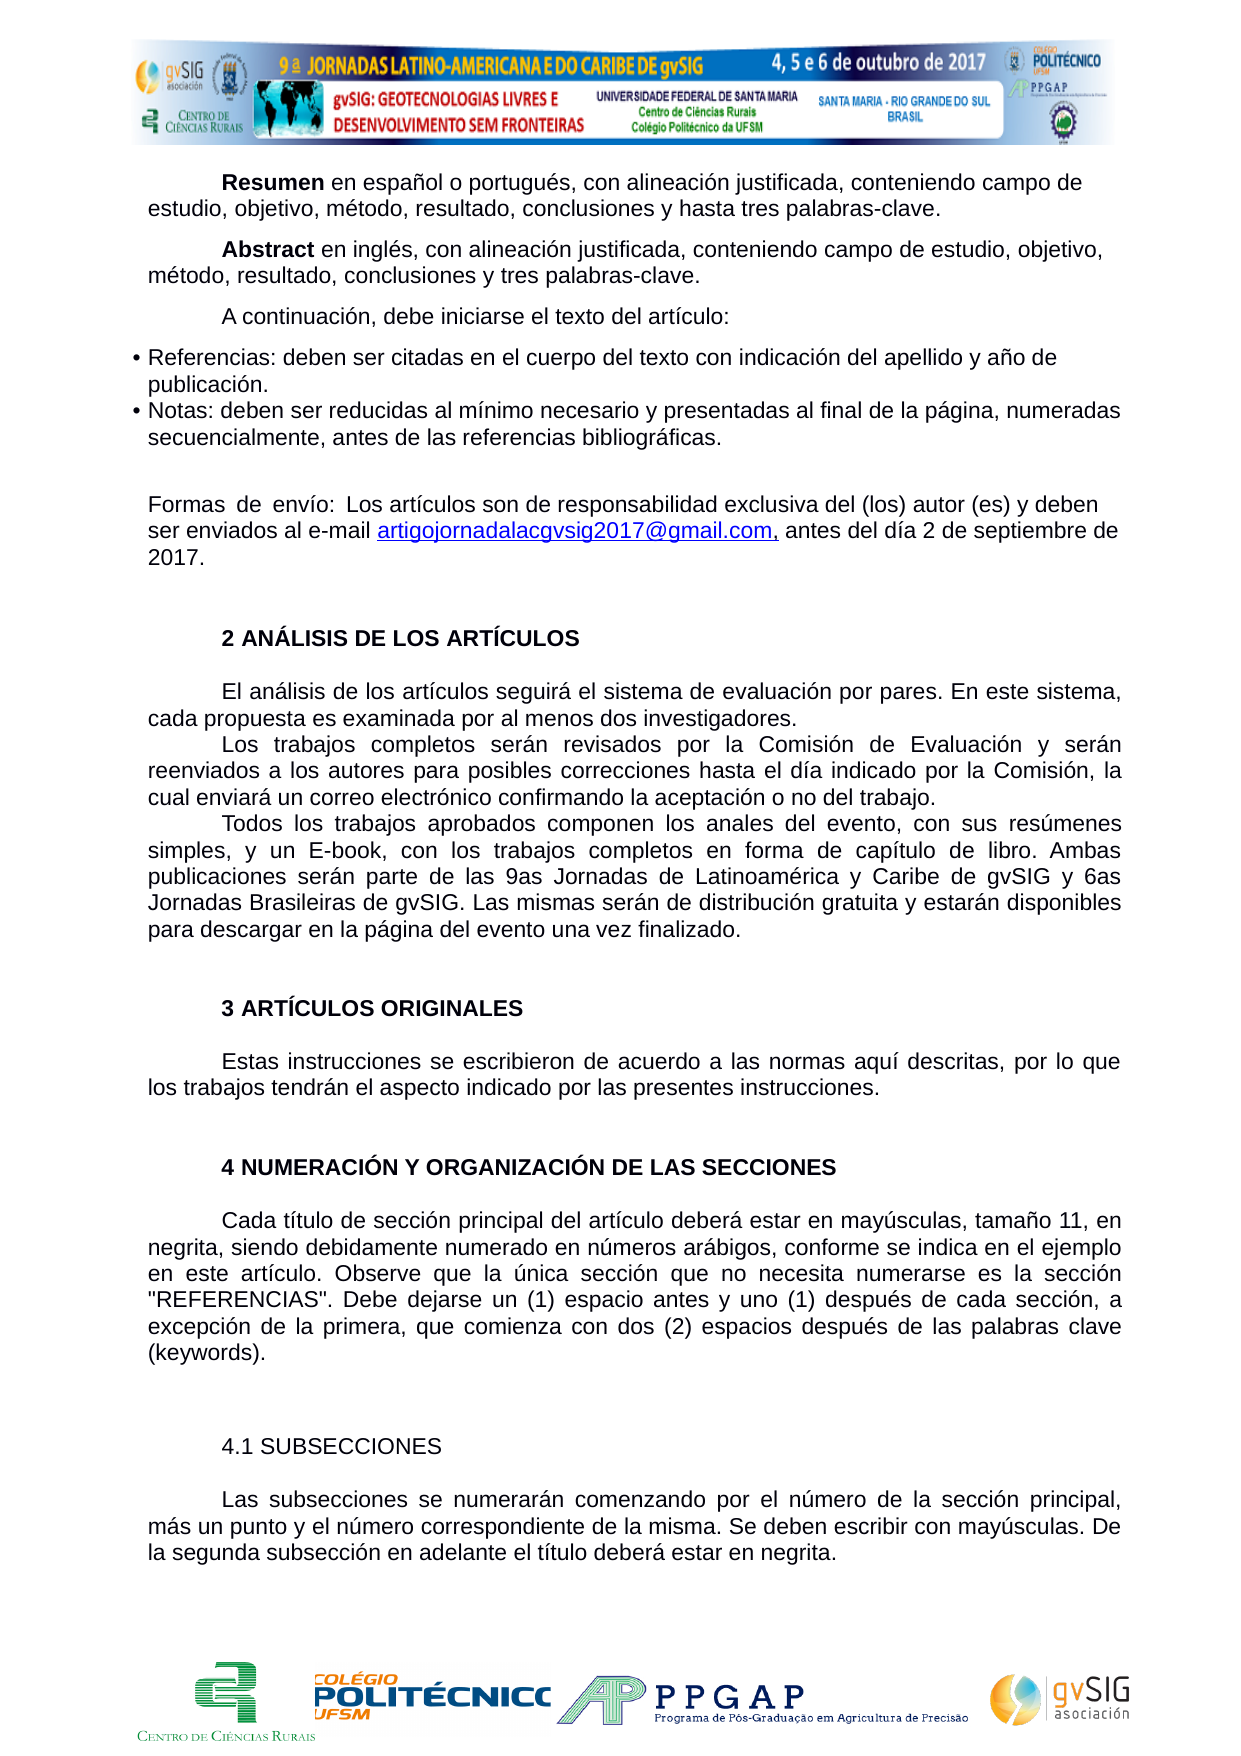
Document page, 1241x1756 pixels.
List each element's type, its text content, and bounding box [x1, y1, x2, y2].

text Cada título de sección principal del artículo deberá estar en mayúsculas, tamaño 11, en negrita, siendo debidamente numerado en números arábigos, conforme se indica en el ejemplo en este artículo. Observe que la única sección que no necesita numerarse es la sección "REFERENCIAS". Debe dejarse un (1) espacio antes y uno (1) después de cada sección, a excepción de la primera, que comienza con dos (2) espacios después de las palabras clave (keywords). [148, 1207, 1123, 1365]
list SUBSECCIONES [221, 1433, 1138, 1459]
text El análisis de los artículos seguirá el sistema de evaluación por pares. En este sistema, cada propuesta es examinada por al menos dos investigadores. [148, 678, 1123, 731]
text Estas instrucciones se escribieron de acuerdo a las normas aquí descritas, por lo que los trabajos tendrán el aspecto indicado por las presentes instrucciones. [148, 1048, 1122, 1101]
text Todos los trabajos aprobados componen los anales del evento, con sus resúmenes simples, y un E-book, con los trabajos completos en forma de capítulo de libro. Ambas publicaciones serán parte de las 9as Jornadas de Latinoamérica y Caribe de gvSIG y 6as Jornadas Brasileiras de gvSIG. Las mismas serán de distribución gratuita y estarán disponibles para descargar en la página del evento una vez finalizado. [148, 810, 1123, 942]
text Los trabajos completos serán revisados por la Comisión de Evaluación y serán reenviados a los autores para posibles correcciones hasta el día indicado por la Comisión, la cual enviará un correo electrónico confirmando la aceptación o no del trabajo. [148, 731, 1123, 810]
picture [550, 1671, 977, 1730]
text Resumen en español o portugués, con alineación justificada, conteniendo campo de estudio, objetivo, método, resultado, conclusiones y hasta tres palabras-clave. [148, 169, 1132, 221]
text A continuación, debe iniciarse el texto del artículo: [221, 303, 1132, 330]
text Abstract en inglés, con alineación justificada, conteniendo campo de estudio, objetivo, método, resultado, conclusiones y tres palabras-clave. [148, 236, 1132, 289]
picture [137, 1662, 425, 1741]
list Notas: deben ser reducidas al mínimo necesario y presentadas al final de la página, numeradas secuencialmente, antes de las referencias bibliográficas. [132, 397, 1123, 450]
subtitle ARTÍCULOS ORIGINALES [221, 995, 1138, 1021]
picture [987, 1671, 1134, 1730]
picture [130, 39, 1116, 145]
list Referencias: deben ser citadas en el cuerpo del texto con indicación del apellido y año de publicación. [132, 344, 1123, 397]
text Formas de envío: Los artículos son de responsabilidad exclusiva del (los) autor (es) y deben ser enviados al e-mail artigojornadalacgvsig2017@gmail.com, antes del día 2 de septiembre de 2017. [148, 491, 1132, 570]
subtitle ANÁLISIS DE LOS ARTÍCULOS [221, 625, 1138, 652]
text Las subsecciones se numerarán comenzando por el número de la sección principal, más un punto y el número correspondiente de la misma. Se deben escribir con mayúsculas. De la segunda subsección en adelante el título deberá estar en negrita. [148, 1486, 1123, 1566]
subtitle NUMERACIÓN Y ORGANIZACIÓN DE LAS SECCIONES [221, 1154, 1138, 1181]
